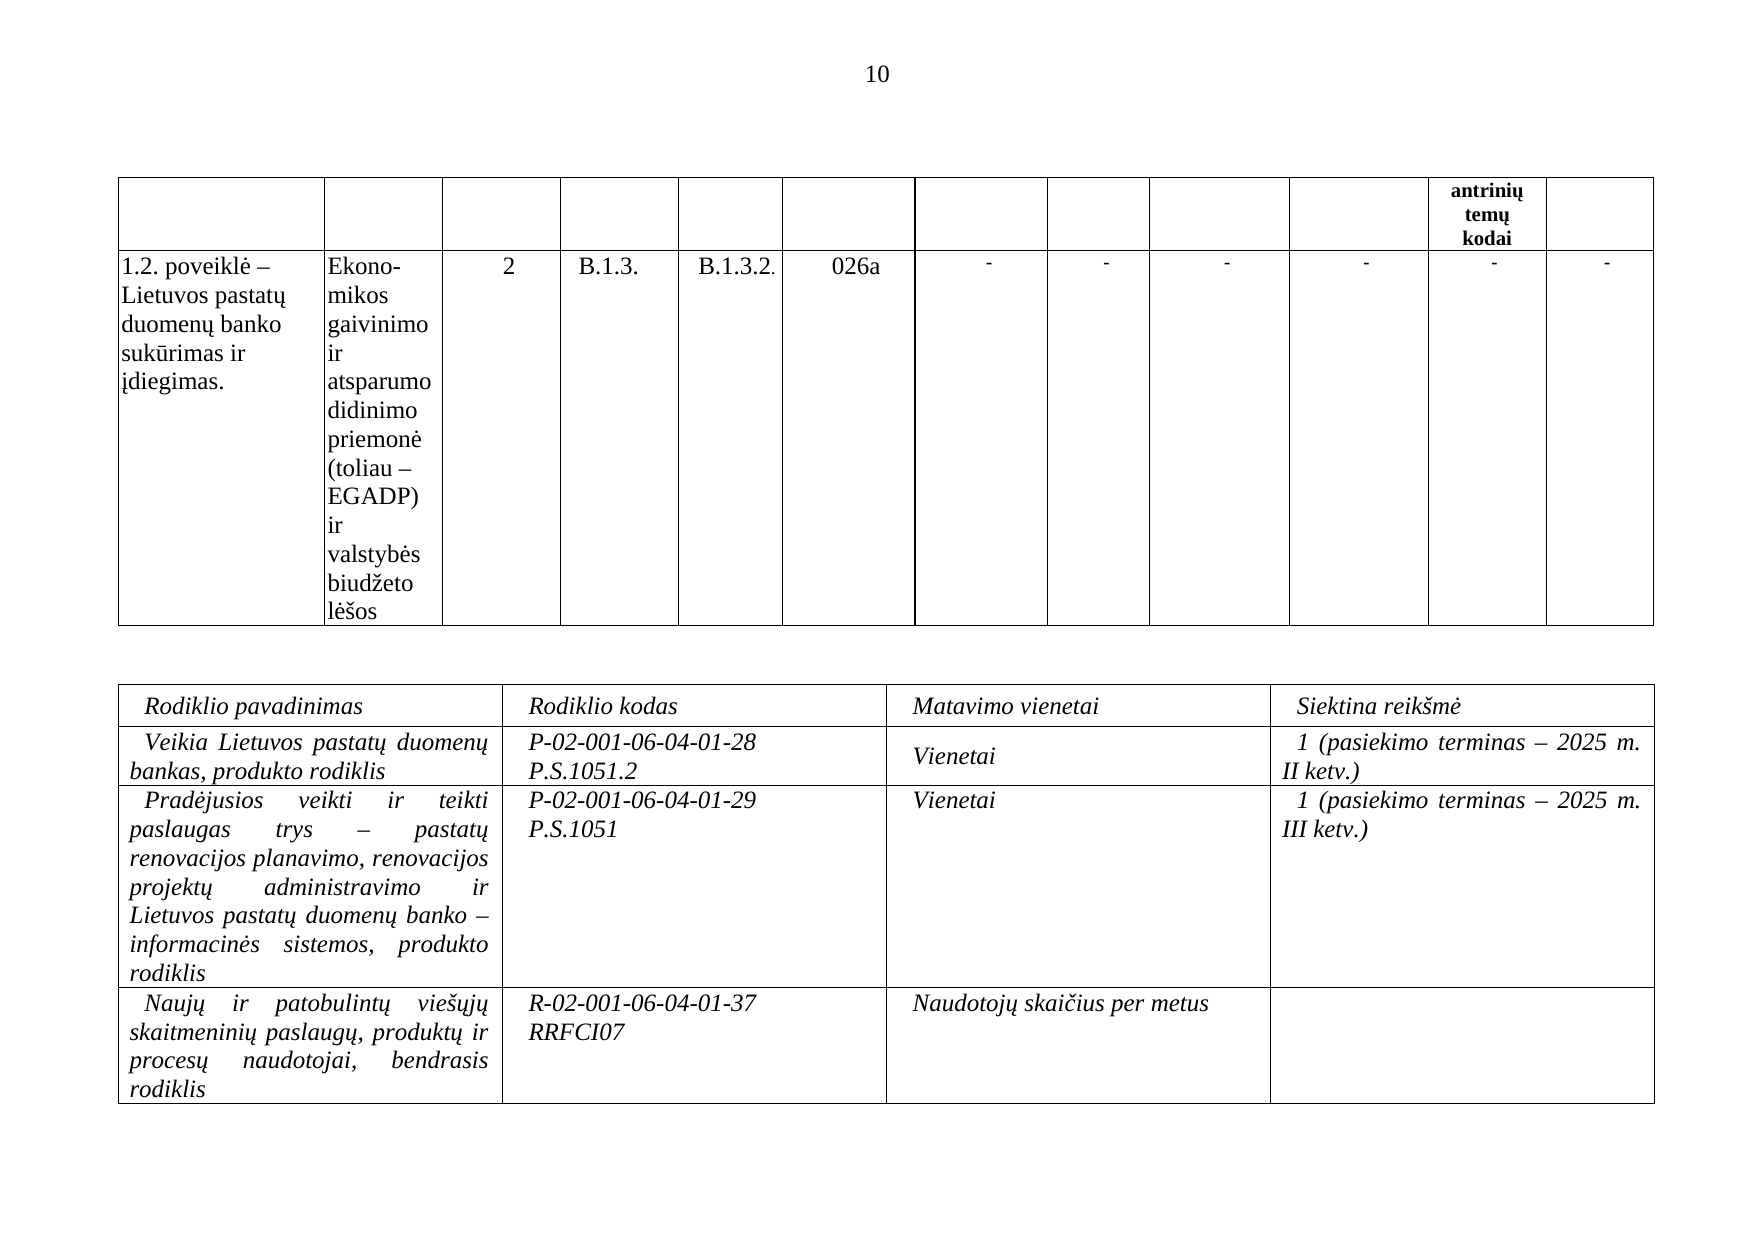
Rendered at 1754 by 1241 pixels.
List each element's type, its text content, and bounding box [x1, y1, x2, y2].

table_cell - [916, 251, 1047, 625]
table_cell Naujų ir patobulintų viešųjų skaitmeninių paslaugų, produktų ir procesų naudotojai, bendrasis rodiklis [119, 988, 502, 1103]
table_header [783, 178, 914, 250]
table_cell R-02-001-06-04-01-37 RRFCI07 [503, 988, 886, 1103]
table_cell [1271, 988, 1654, 1103]
table_header [1290, 178, 1428, 250]
table_cell Vienetai [887, 786, 1270, 987]
table_cell 1 (pasiekimo terminas ‒ 2025 m. III ketv.) [1271, 786, 1654, 987]
table_cell - [1150, 251, 1289, 625]
table_cell 1.2. poveiklė –Lietuvos pastatų duomenų banko sukūrimas ir įdiegimas. [119, 251, 324, 625]
table_cell 1 (pasiekimo terminas ‒ 2025 m. II ketv.) [1271, 727, 1654, 784]
table_cell B.1.3.2. [679, 251, 782, 625]
table_cell Naudotojų skaičius per metus [887, 988, 1270, 1103]
table_header [119, 178, 324, 250]
table_cell Vienetai [887, 727, 1270, 784]
table_header [1150, 178, 1289, 250]
table_cell P-02-001-06-04-01-28 P.S.1051.2 [503, 727, 886, 784]
table_header [1547, 178, 1653, 250]
table_header [561, 178, 678, 250]
table_cell - [1048, 251, 1149, 625]
table_header Matavimo vienetai [887, 685, 1270, 726]
table_header [1048, 178, 1149, 250]
table_cell Ekono- mikos gaivinimo ir atsparumo didinimo priemonė (toliau – EGADP) ir valstybės biudžeto lėšos [325, 251, 442, 625]
table_header [916, 178, 1047, 250]
table_header Siektina reikšmė [1271, 685, 1654, 726]
table_cell Pradėjusios veikti ir teikti paslaugas trys – pastatų renovacijos planavimo, renovacijos projektų administravimo ir Lietuvos pastatų duomenų banko – informacinės sistemos, produkto rodiklis [119, 786, 502, 987]
table_header [443, 178, 560, 250]
table_cell - [1429, 251, 1546, 625]
table_cell - [1290, 251, 1428, 625]
table_cell - [1547, 251, 1653, 625]
table_cell B.1.3. [561, 251, 678, 625]
table_cell 026a [783, 251, 914, 625]
table_cell P-02-001-06-04-01-29 P.S.1051 [503, 786, 886, 987]
table_header [679, 178, 782, 250]
table_cell Veikia Lietuvos pastatų duomenų bankas, produkto rodiklis [119, 727, 502, 784]
table_header Rodiklio kodas [503, 685, 886, 726]
table_header antrinių temų kodai [1429, 178, 1546, 250]
table_header Rodiklio pavadinimas [119, 685, 502, 726]
table_header [325, 178, 442, 250]
table_cell 2 [443, 251, 560, 625]
